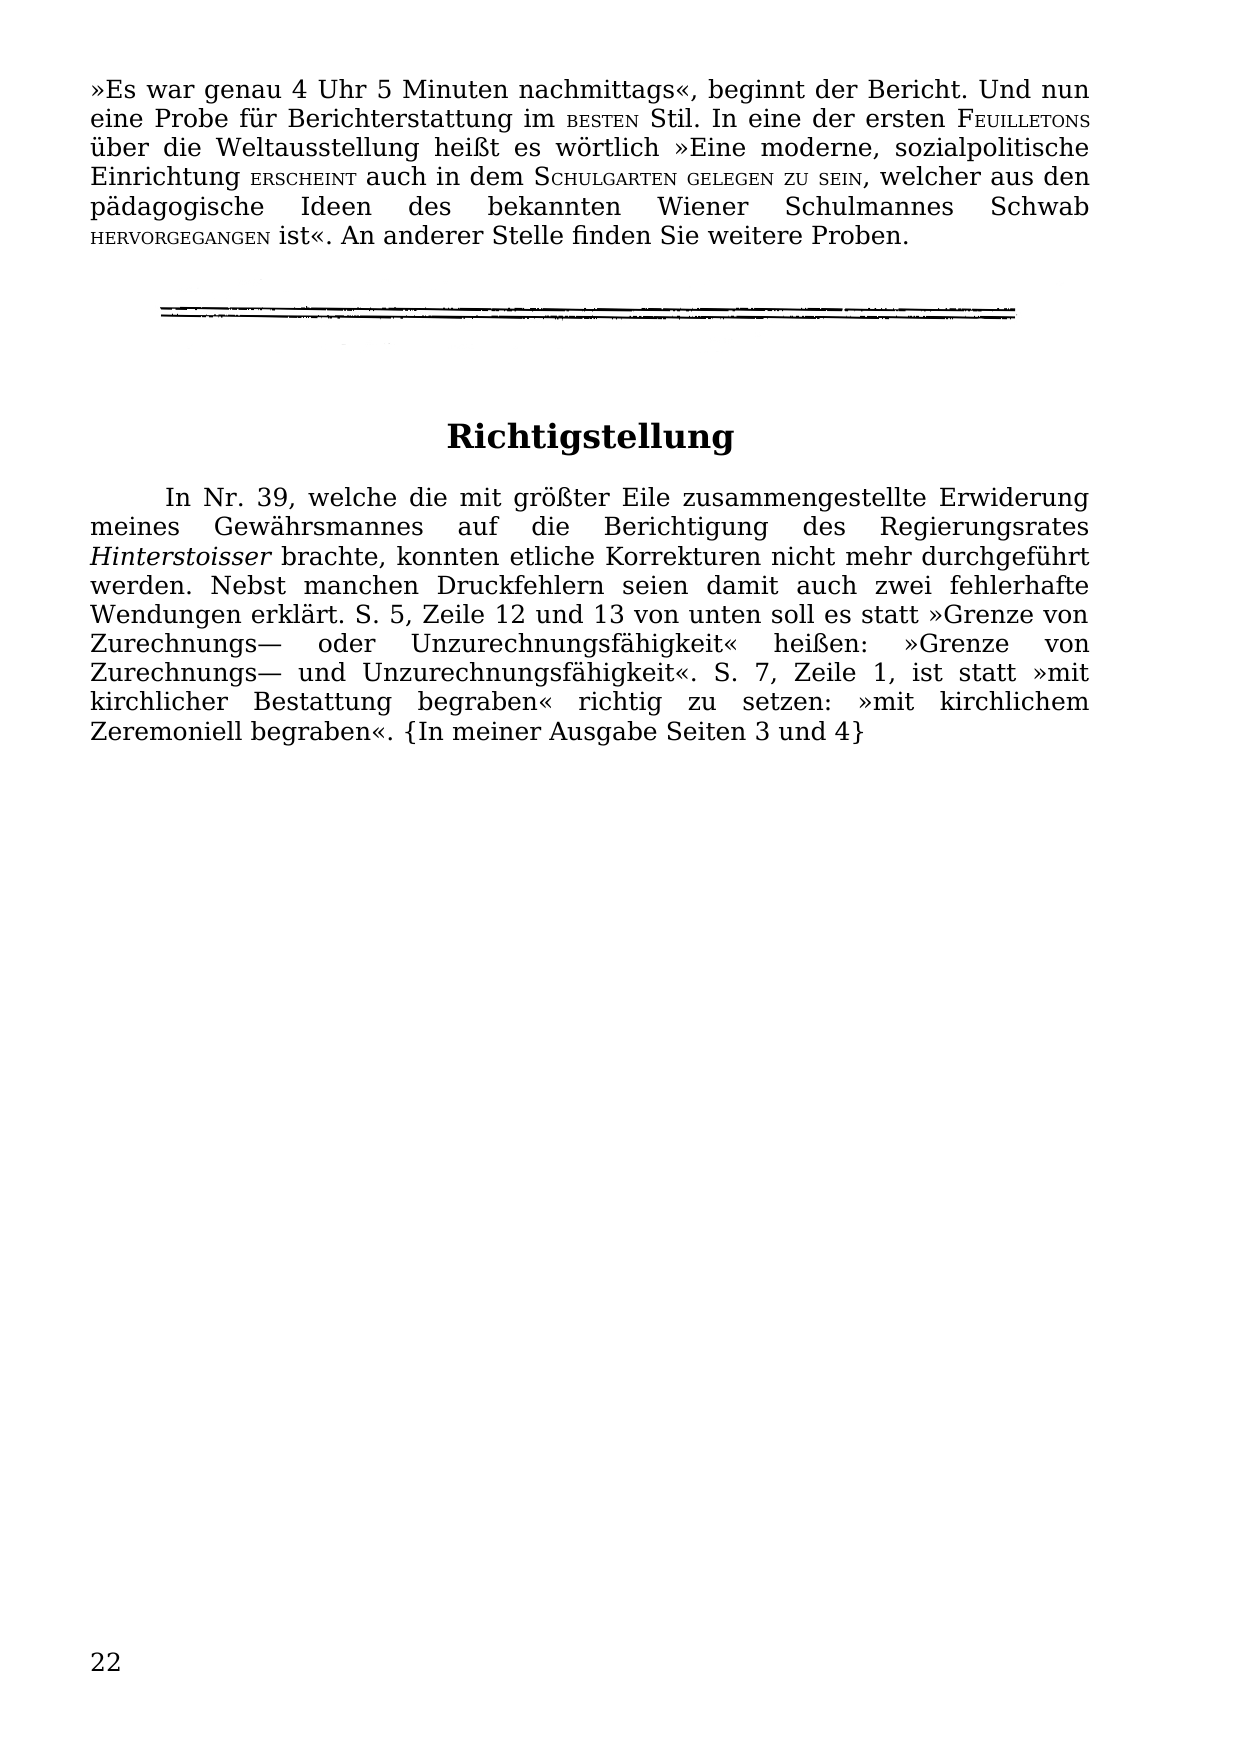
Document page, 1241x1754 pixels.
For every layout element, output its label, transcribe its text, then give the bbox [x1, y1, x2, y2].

text »Es war genau 4 Uhr 5 Minuten nachmittags«, beginnt der Bericht. Und nun eine Probe für Berichterstattung im besten Stil. In eine der ersten Feuilletons über die Weltausstellung heißt es wörtlich »Eine moderne, sozialpolitische Einrichtung erscheint auch in dem Schulgarten gelegen zu sein, welcher aus den pädagogische Ideen des bekannten Wiener Schulmannes Schwab hervorgegangen ist«. An anderer Stelle finden Sie weitere Proben. [90, 75, 1091, 250]
text In Nr. 39, welche die mit größter Eile zusammengestellte Erwiderung meines Gewährsmannes auf die Berichtigung des Regierungsrates Hinterstoisser brachte, konnten etliche Korrekturen nicht mehr durchgeführt werden. Nebst manchen Druckfehlern seien damit auch zwei fehlerhafte Wendungen erklärt. S. 5, Zeile 12 und 13 von unten soll es statt »Grenze von Zurechnungs— oder Unzurechnungsfähigkeit« heißen: »Grenze von Zurechnungs— und Unzurechnungsfähigkeit«. S. 7, Zeile 1, ist statt »mit kirchlicher Bestattung begraben« richtig zu setzen: »mit kirchlichem Zeremoniell begraben«. {In meiner Ausgabe Seiten 3 und 4} [90, 456, 1091, 746]
picture [116, 279, 1064, 353]
text Richtigstellung [90, 398, 1091, 456]
